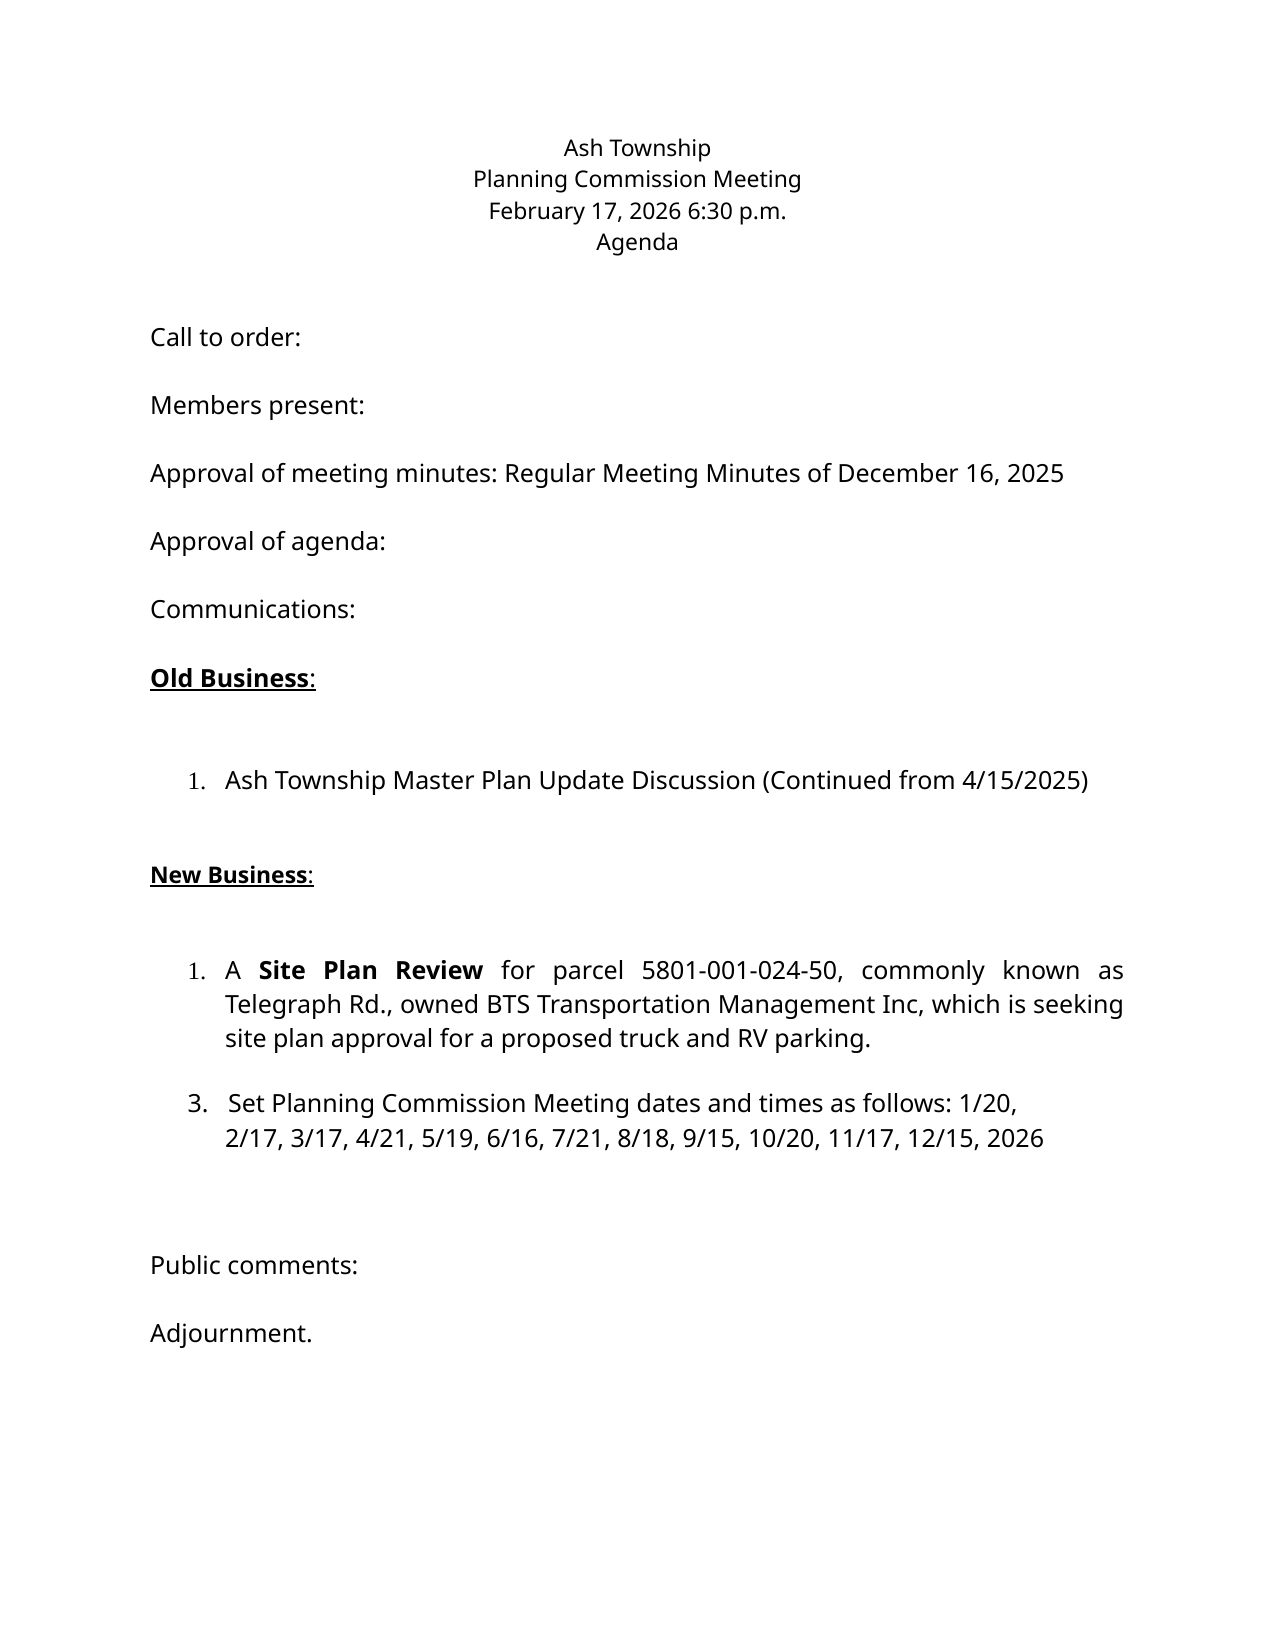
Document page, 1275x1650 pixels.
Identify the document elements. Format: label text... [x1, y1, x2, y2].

text Public comments: [150, 1248, 1125, 1282]
list A Site Plan Review for parcel 5801-001-024-50, commonly known as Telegraph Rd., owned BTS Transportation Management Inc, which is seeking site plan approval for a proposed truck and RV parking. [187, 953, 1125, 1055]
text 2/17, 3/17, 4/21, 5/19, 6/16, 7/21, 8/18, 9/15, 10/20, 11/17, 12/15, 2026 [187, 1120, 1125, 1154]
text Agenda [150, 226, 1125, 257]
text Communications: [150, 592, 1125, 626]
text Approval of agenda: [150, 524, 1125, 558]
text February 17, 2026 6:30 p.m. [150, 194, 1125, 226]
list Ash Township Master Plan Update Discussion (Continued from 4/15/2025) [187, 762, 1125, 796]
text Planning Commission Meeting [150, 163, 1125, 194]
text Old Business: [150, 660, 1125, 694]
text Members present: [150, 388, 1125, 422]
text Ash Township [150, 132, 1125, 163]
text Approval of meeting minutes: Regular Meeting Minutes of December 16, 2025 [150, 456, 1125, 490]
text Call to order: [150, 319, 1125, 354]
text Adjournment. [150, 1316, 1125, 1350]
text 3. Set Planning Commission Meeting dates and times as follows: 1/20, [187, 1086, 1125, 1120]
text New Business: [150, 859, 1125, 890]
